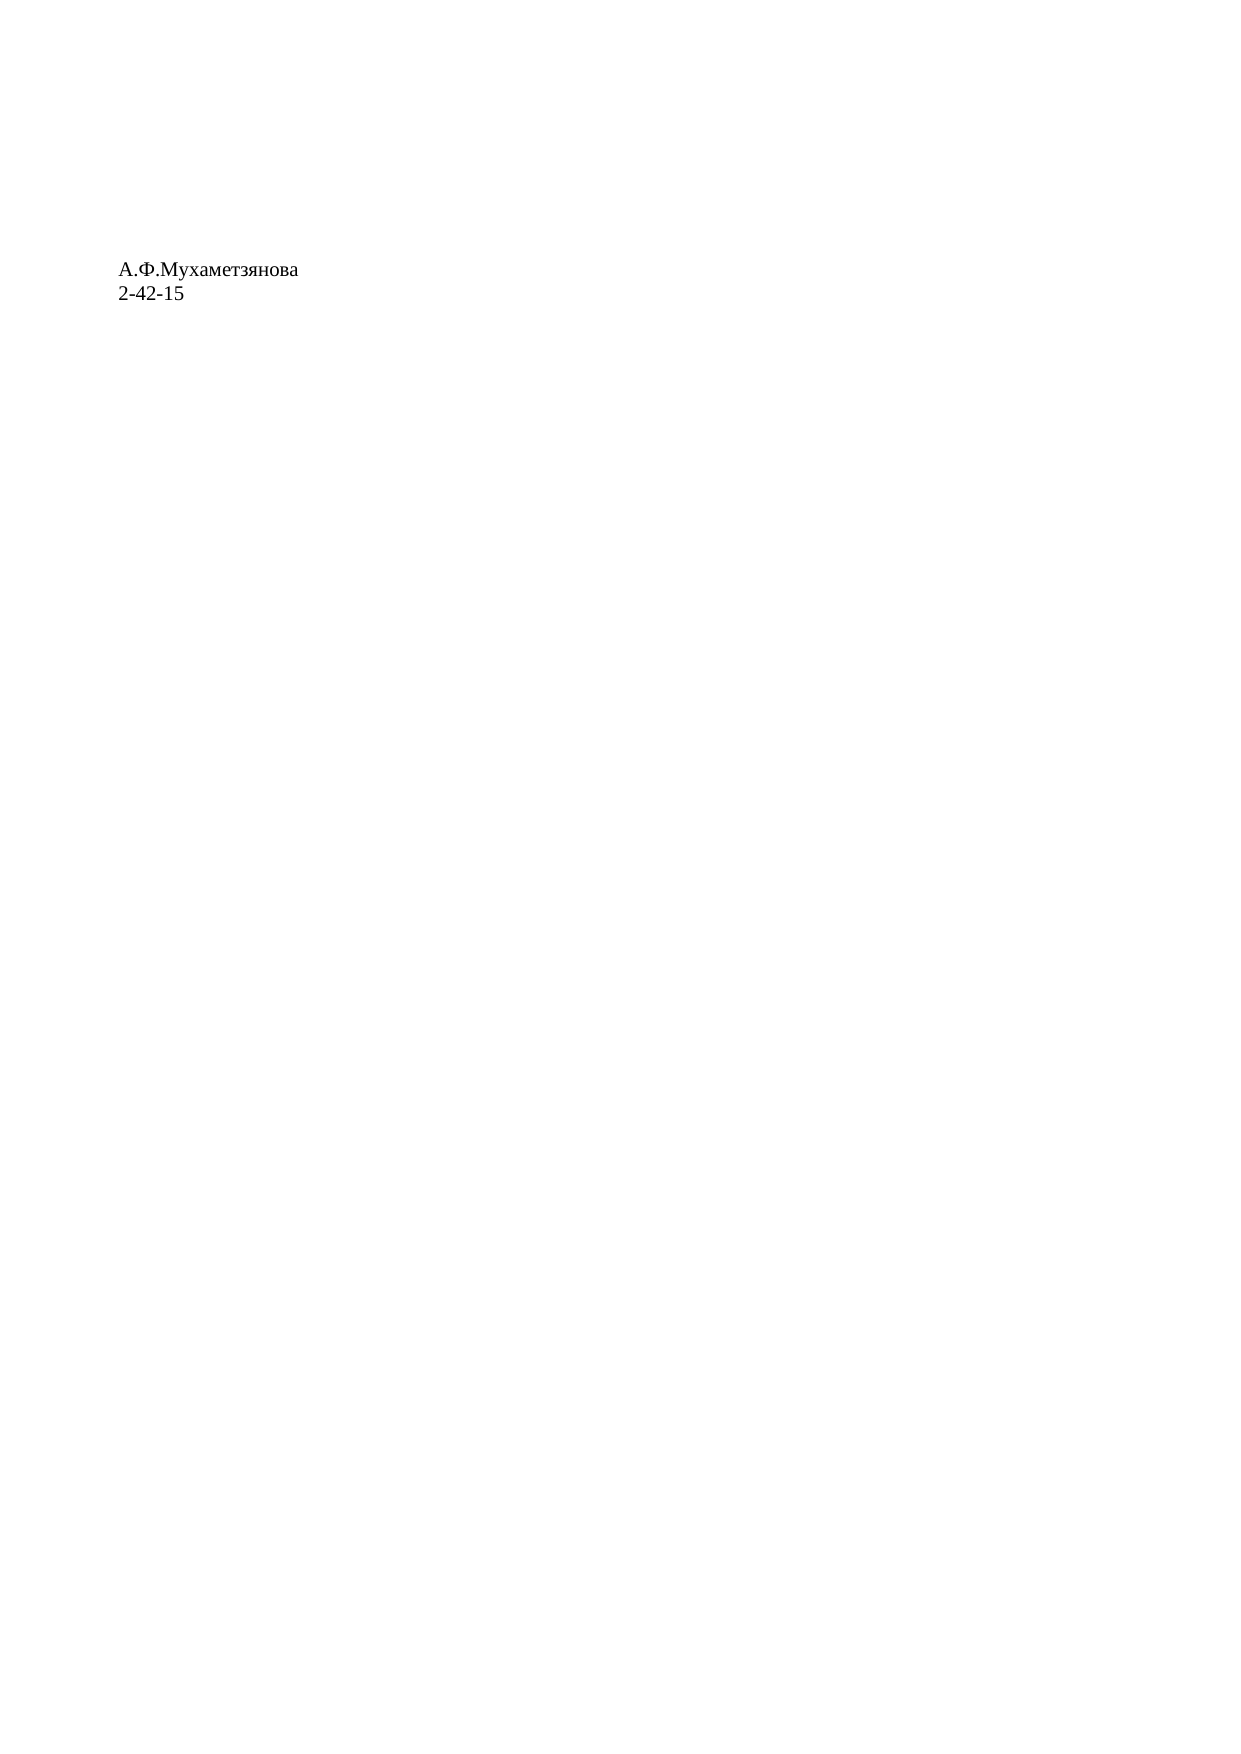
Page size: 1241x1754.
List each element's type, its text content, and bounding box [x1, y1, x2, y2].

text А.Ф.Мухаметзянова [118, 257, 1169, 281]
text 2-42-15 [118, 281, 1169, 305]
